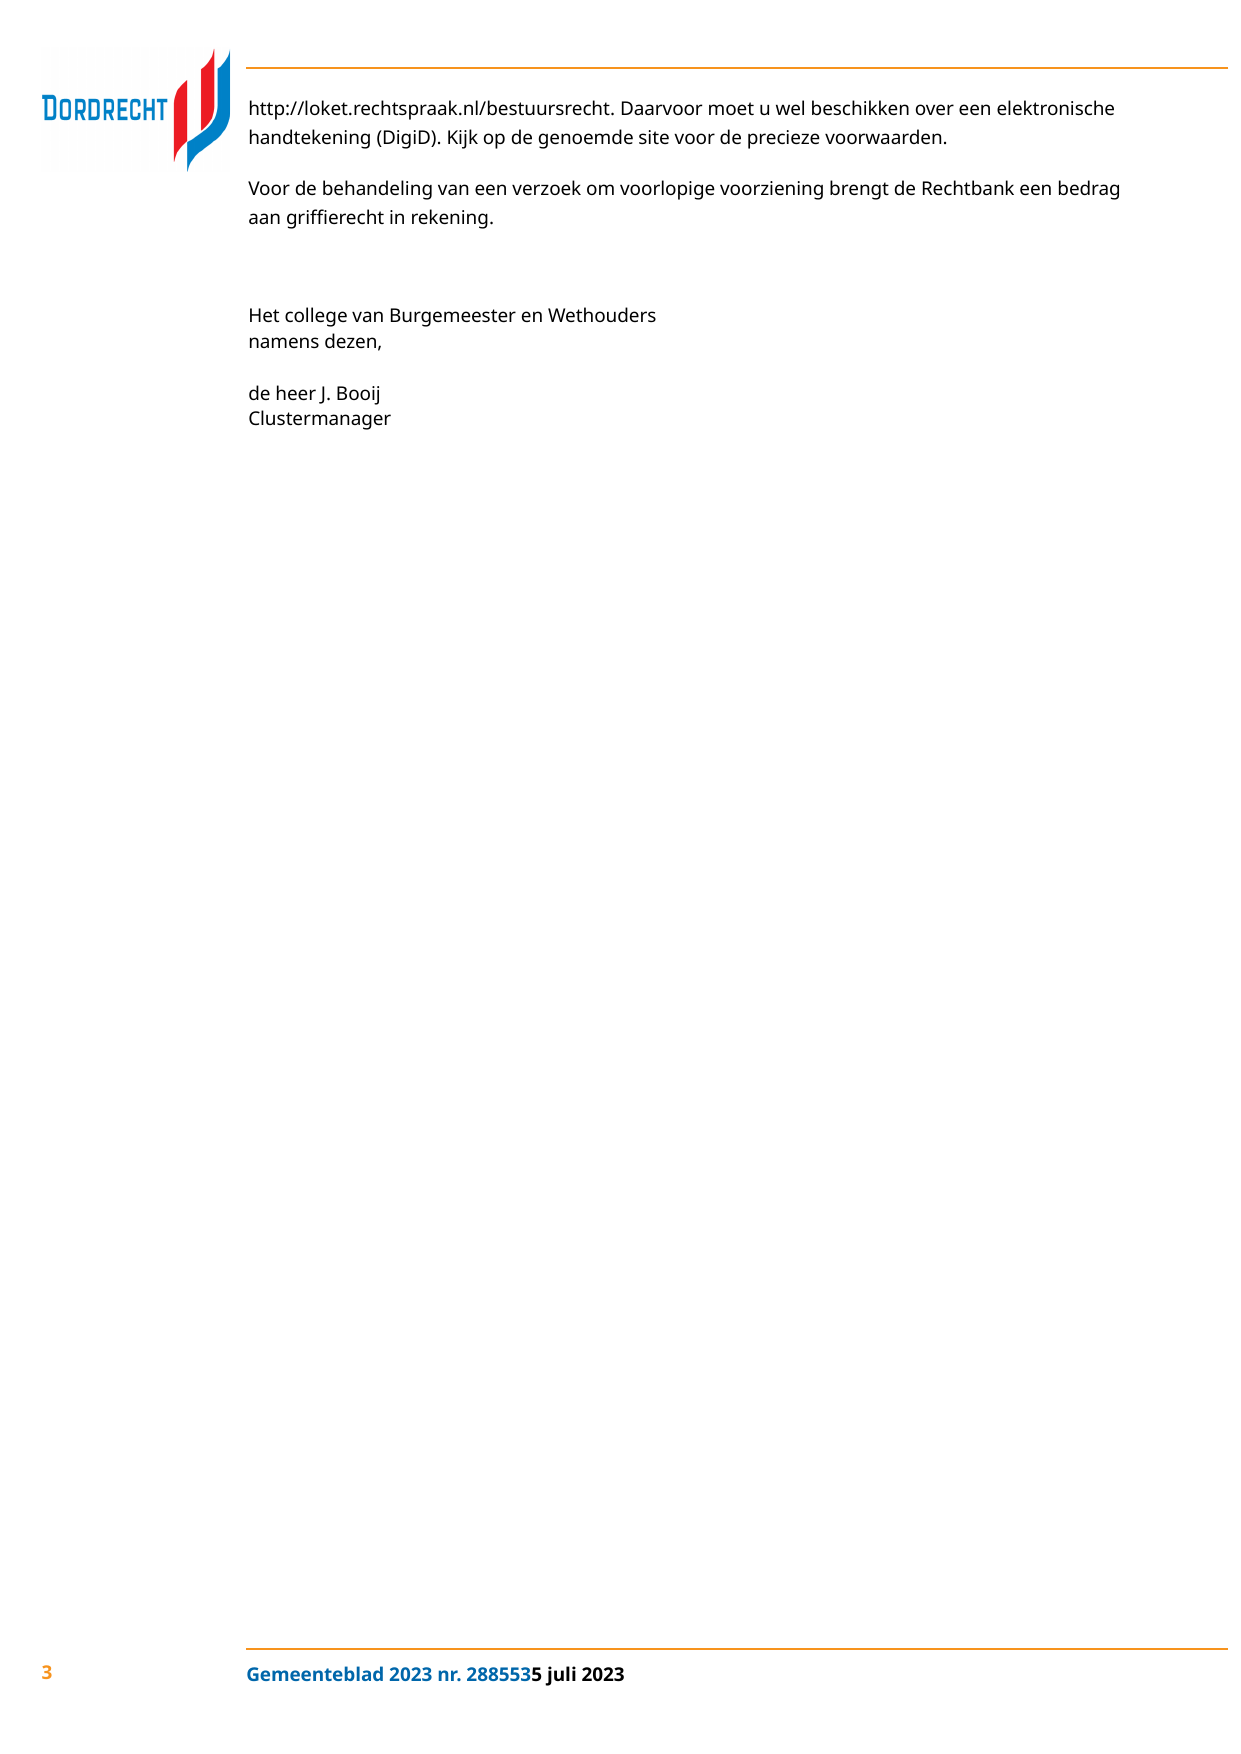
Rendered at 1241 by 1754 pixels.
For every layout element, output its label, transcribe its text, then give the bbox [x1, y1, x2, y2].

text namens dezen, [248, 328, 1152, 354]
picture [41, 47, 231, 172]
text de heer J. Booij [248, 380, 1152, 406]
text Het college van Burgemeester en Wethouders [248, 303, 1152, 328]
text Clustermanager [248, 406, 1152, 431]
text http://loket.rechtspraak.nl/bestuursrecht. Daarvoor moet u wel beschikken over een elektronische handtekening (DigiD). Kijk op de genoemde site voor de precieze voorwaarden. [248, 95, 1152, 150]
text Voor de behandeling van een verzoek om voorlopige voorziening brengt de Rechtbank een bedrag aan griffierecht in rekening. [248, 175, 1152, 230]
